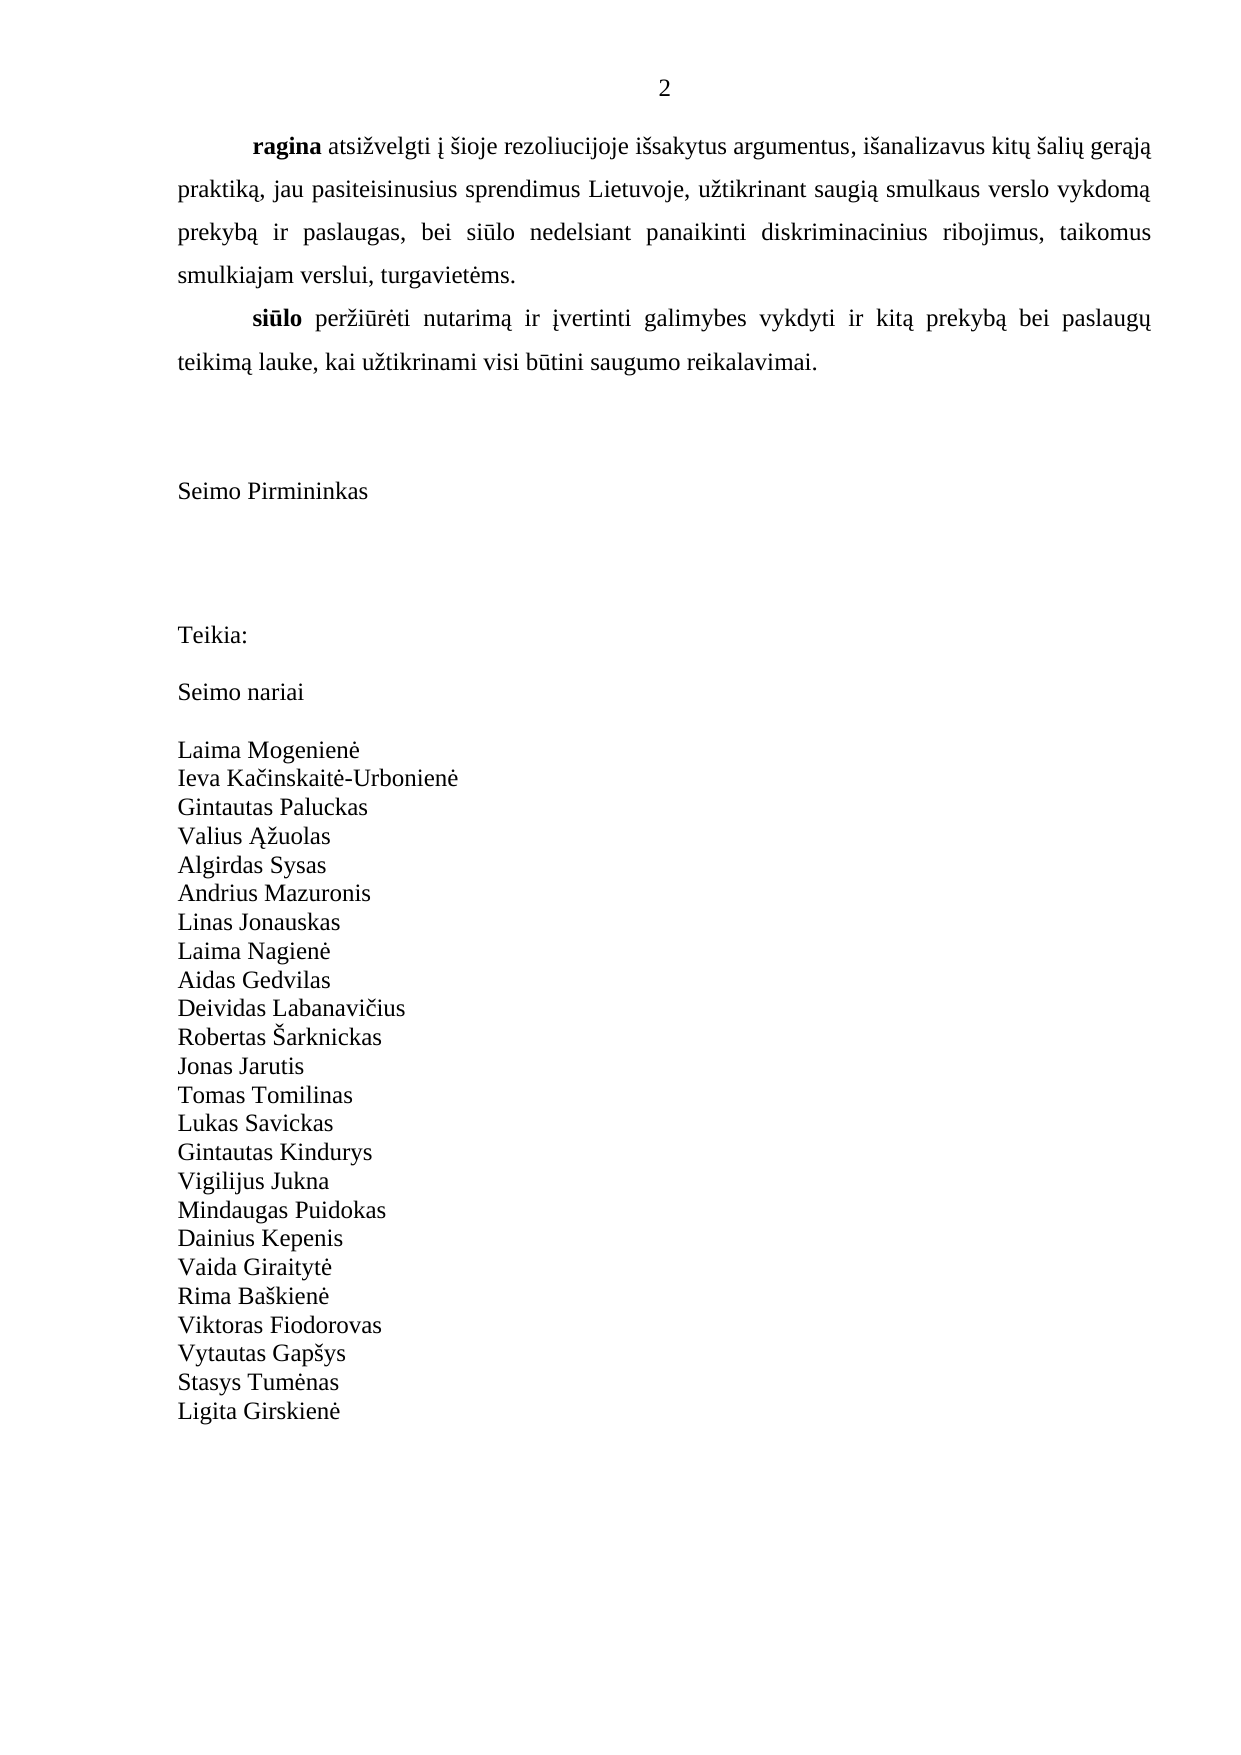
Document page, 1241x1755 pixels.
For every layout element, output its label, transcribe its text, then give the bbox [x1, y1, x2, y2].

text Jonas Jarutis [177, 1051, 1152, 1080]
text Andrius Mazuronis [177, 878, 1152, 907]
text Laima Mogenienė [177, 735, 1152, 763]
text Linas Jonauskas [177, 907, 1152, 936]
text Algirdas Sysas [177, 850, 1152, 878]
text Gintautas Kindurys [177, 1137, 1152, 1166]
text Dainius Kepenis [177, 1223, 1152, 1252]
text Ligita Girskienė [177, 1396, 1152, 1425]
text Vigilijus Jukna [177, 1166, 1152, 1195]
text Tomas Tomilinas [177, 1080, 1152, 1108]
text Teikia: [177, 620, 1152, 648]
text Ieva Kačinskaitė-Urbonienė [177, 763, 1152, 792]
text siūlo peržiūrėti nutarimą ir įvertinti galimybes vykdyti ir kitą prekybą bei paslaugų teikimą lauke, kai užtikrinami visi būtini saugumo reikalavimai. [177, 303, 1152, 375]
text Lukas Savickas [177, 1108, 1152, 1137]
text Robertas Šarknickas [177, 1022, 1152, 1051]
text Vytautas Gapšys [177, 1338, 1152, 1367]
text ragina atsižvelgti į šioje rezoliucijoje išsakytus argumentus, išanalizavus kitų šalių gerąją praktiką, jau pasiteisinusius sprendimus Lietuvoje, užtikrinant saugią smulkaus verslo vykdomą prekybą ir paslaugas, bei siūlo nedelsiant panaikinti diskriminacinius ribojimus, taikomus smulkiajam verslui, turgavietėms. [177, 131, 1152, 289]
text Deividas Labanavičius [177, 993, 1152, 1022]
text Stasys Tumėnas [177, 1367, 1152, 1396]
text Laima Nagienė [177, 936, 1152, 965]
text Aidas Gedvilas [177, 965, 1152, 993]
text Gintautas Paluckas [177, 792, 1152, 821]
text Rima Baškienė [177, 1281, 1152, 1310]
text Seimo nariai [177, 677, 1152, 706]
text Valius Ąžuolas [177, 821, 1152, 850]
text Mindaugas Puidokas [177, 1195, 1152, 1223]
text Vaida Giraitytė [177, 1252, 1152, 1281]
text Seimo Pirmininkas [177, 476, 1152, 505]
text Viktoras Fiodorovas [177, 1310, 1152, 1338]
